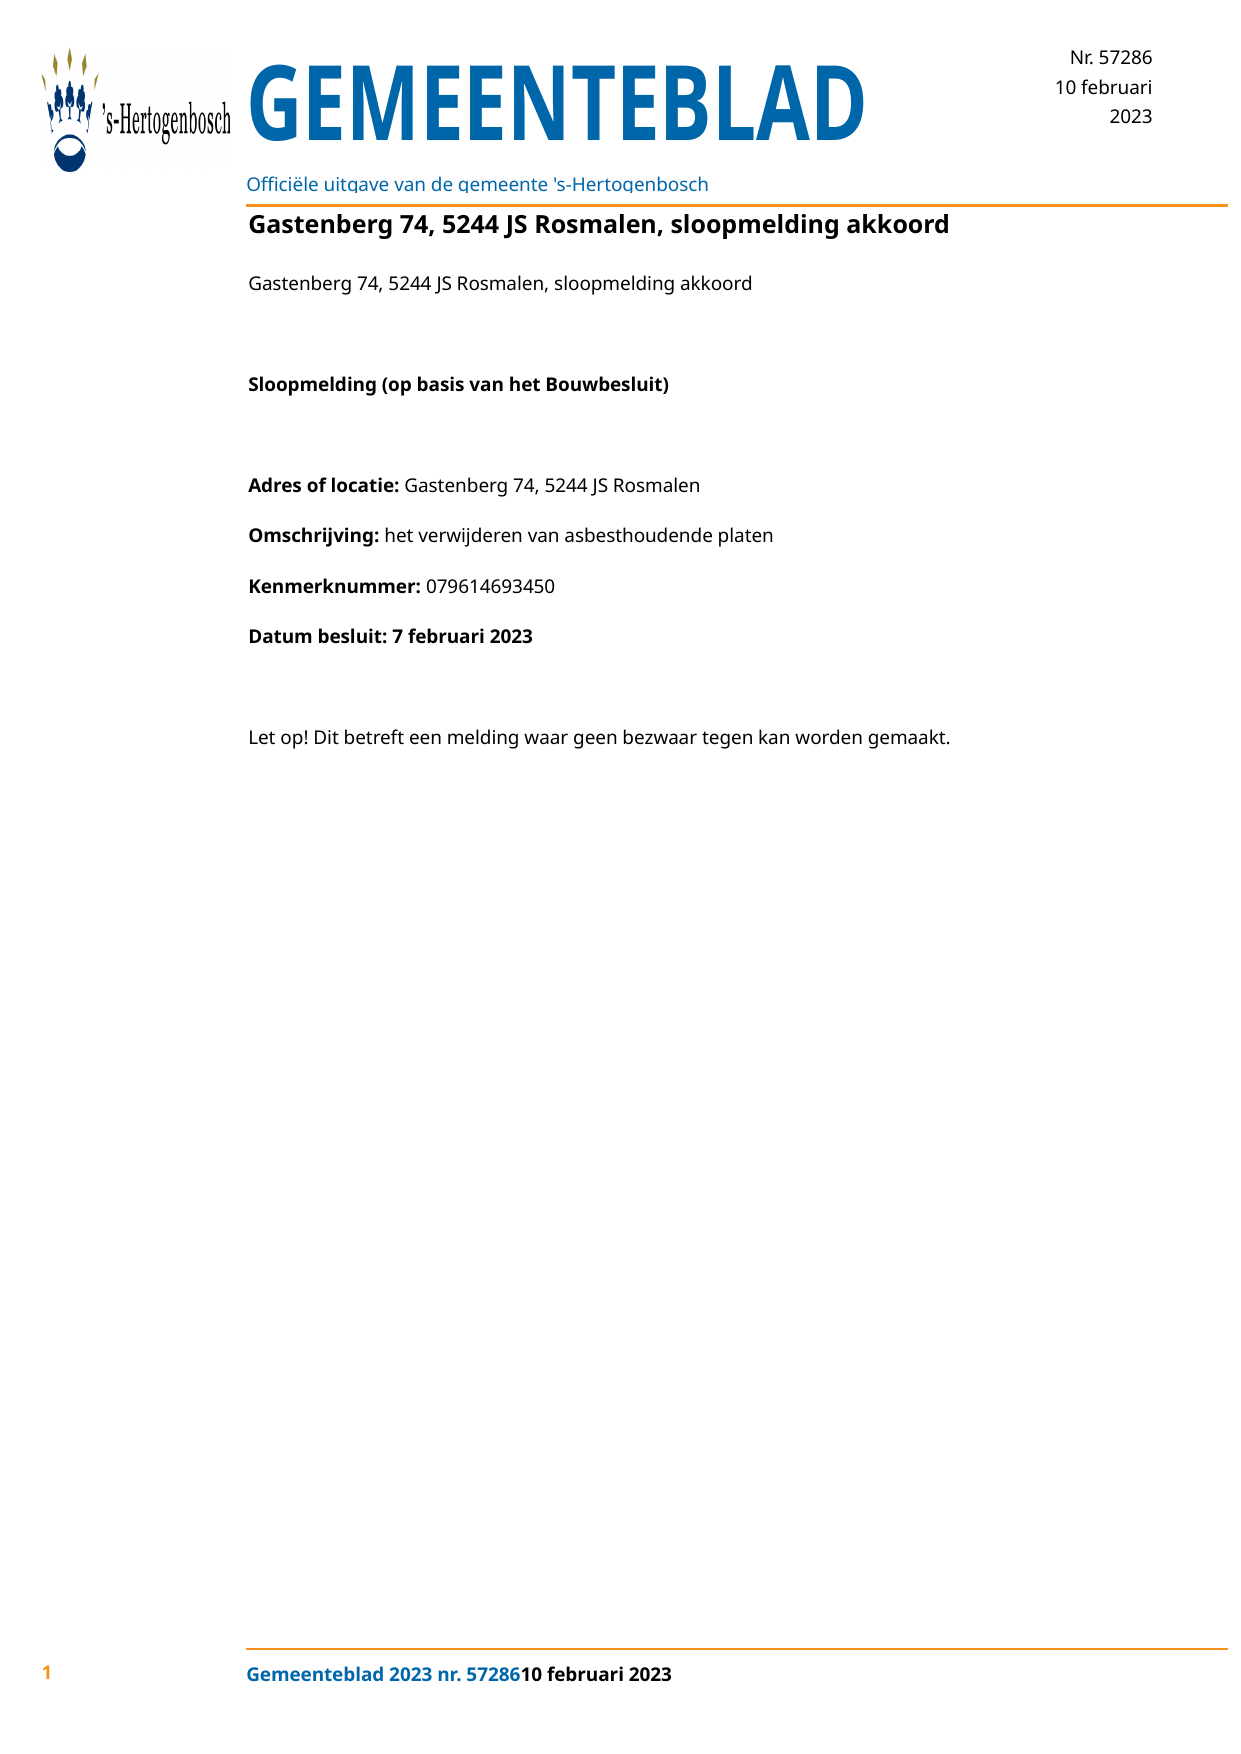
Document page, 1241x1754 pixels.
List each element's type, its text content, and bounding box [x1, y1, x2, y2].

text Sloopmelding (op basis van het Bouwbesluit) [248, 371, 1152, 397]
text Let op! Dit betreft een melding waar geen bezwaar tegen kan worden gemaakt. [248, 724, 1152, 750]
text Gastenberg 74, 5244 JS Rosmalen, sloopmelding akkoord [248, 270, 1152, 296]
text Adres of locatie: Gastenberg 74, 5244 JS Rosmalen [248, 472, 1152, 498]
text Kenmerknummer: 079614693450 [248, 573, 1152, 598]
text Omschrijving: het verwijderen van asbesthoudende platen [248, 522, 1152, 548]
text Gastenberg 74, 5244 JS Rosmalen, sloopmelding akkoord [248, 207, 1152, 241]
text Datum besluit: 7 februari 2023 [248, 623, 1152, 649]
picture [41, 47, 231, 172]
